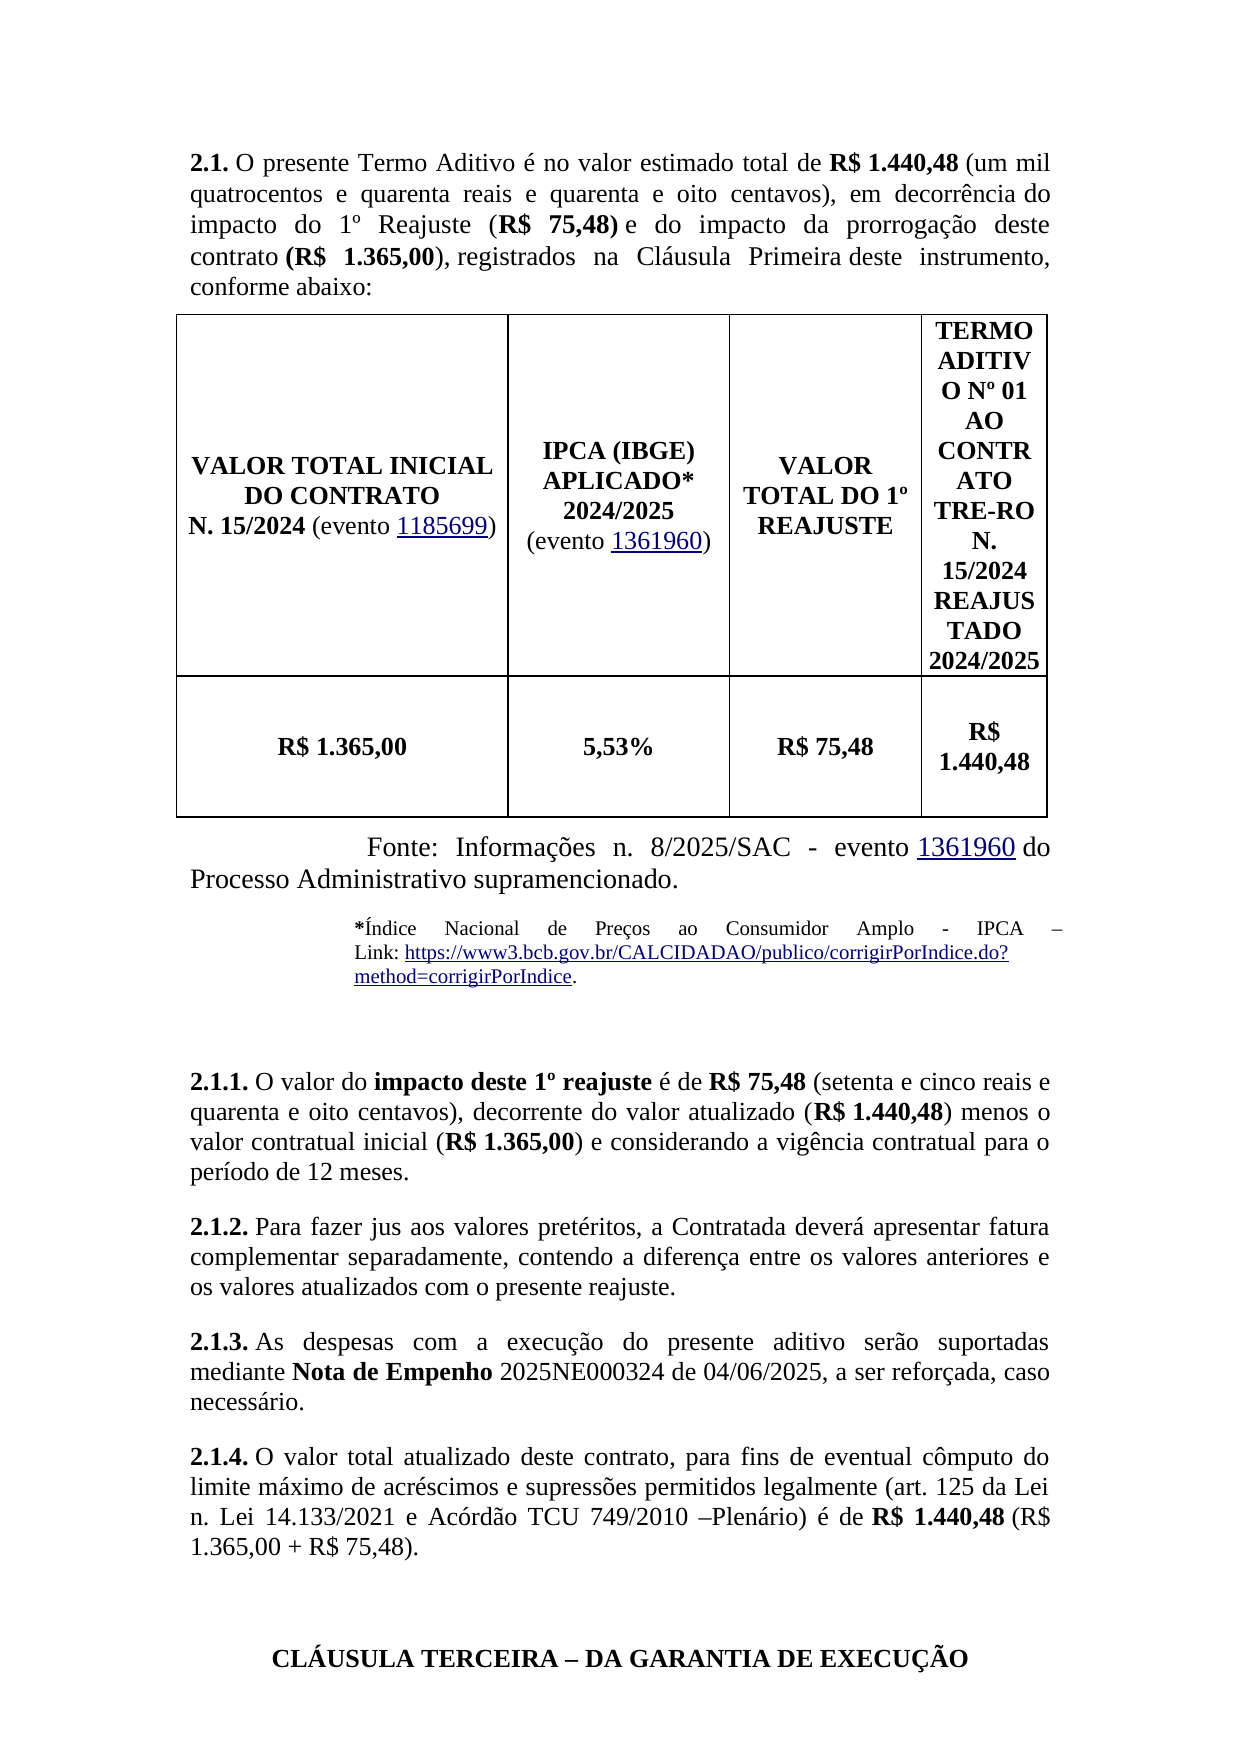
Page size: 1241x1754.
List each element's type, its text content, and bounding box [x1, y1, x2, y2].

text 2.1.1. O valor do impacto deste 1º reajuste é de R$ 75,48 (setenta e cinco reais e quarenta e oito centavos), decorrente do valor atualizado (R$ 1.440,48) menos o valor contratual inicial (R$ 1.365,00) e considerando a vigência contratual para o período de 12 meses. [190, 1066, 1051, 1186]
table_header TERMO ADITIVO Nº 01 AO CONTRATO TRE-RO N. 15/2024 REAJUSTADO 2024/2025 [922, 315, 1046, 675]
table_header IPCA (IBGE) APLICADO* 2024/2025 (evento 1361960) [509, 315, 729, 675]
table_cell 5,53% [509, 677, 729, 816]
table_cell R$ 1.365,00 [177, 677, 507, 816]
table_header VALOR TOTAL DO 1º REAJUSTE [730, 315, 921, 675]
text 2.1. O presente Termo Aditivo é no valor estimado total de R$ 1.440,48 (um mil quatrocentos e quarenta reais e quarenta e oito centavos), em decorrência do impacto do 1º Reajuste (R$ 75,48) e do impacto da prorrogação deste contrato (R$ 1.365,00), registrados na Cláusula Primeira deste instrumento, conforme abaixo: [190, 147, 1051, 301]
table_cell R$ 75,48 [730, 677, 921, 816]
text 2.1.4. O valor total atualizado deste contrato, para fins de eventual cômputo do limite máximo de acréscimos e supressões permitidos legalmente (art. 125 da Lei n. Lei 14.133/2021 e Acórdão TCU 749/2010 –Plenário) é de R$ 1.440,48 (R$ 1.365,00 + R$ 75,48). [190, 1441, 1051, 1561]
text CLÁUSULA TERCEIRA – DA GARANTIA DE EXECUÇÃO [190, 1643, 1051, 1673]
text Fonte: Informações n. 8/2025/SAC - evento 1361960 do Processo Administrativo supramencionado. [190, 830, 1051, 895]
text *Índice Nacional de Preços ao Consumidor Amplo - IPCA – Link: https://www3.bcb.gov.br/CALCIDADAO/publico/corrigirPorIndice.do?method=corrigirPorIndice. [354, 916, 1063, 988]
text 2.1.3. As despesas com a execução do presente aditivo serão suportadas mediante Nota de Empenho 2025NE000324 de 04/06/2025, a ser reforçada, caso necessário. [190, 1326, 1051, 1416]
text 2.1.2. Para fazer jus aos valores pretéritos, a Contratada deverá apresentar fatura complementar separadamente, contendo a diferença entre os valores anteriores e os valores atualizados com o presente reajuste. [190, 1211, 1051, 1301]
table_cell R$ 1.440,48 [922, 677, 1046, 816]
table_header VALOR TOTAL INICIAL DO CONTRATO N. 15/2024 (evento 1185699) [177, 315, 507, 675]
